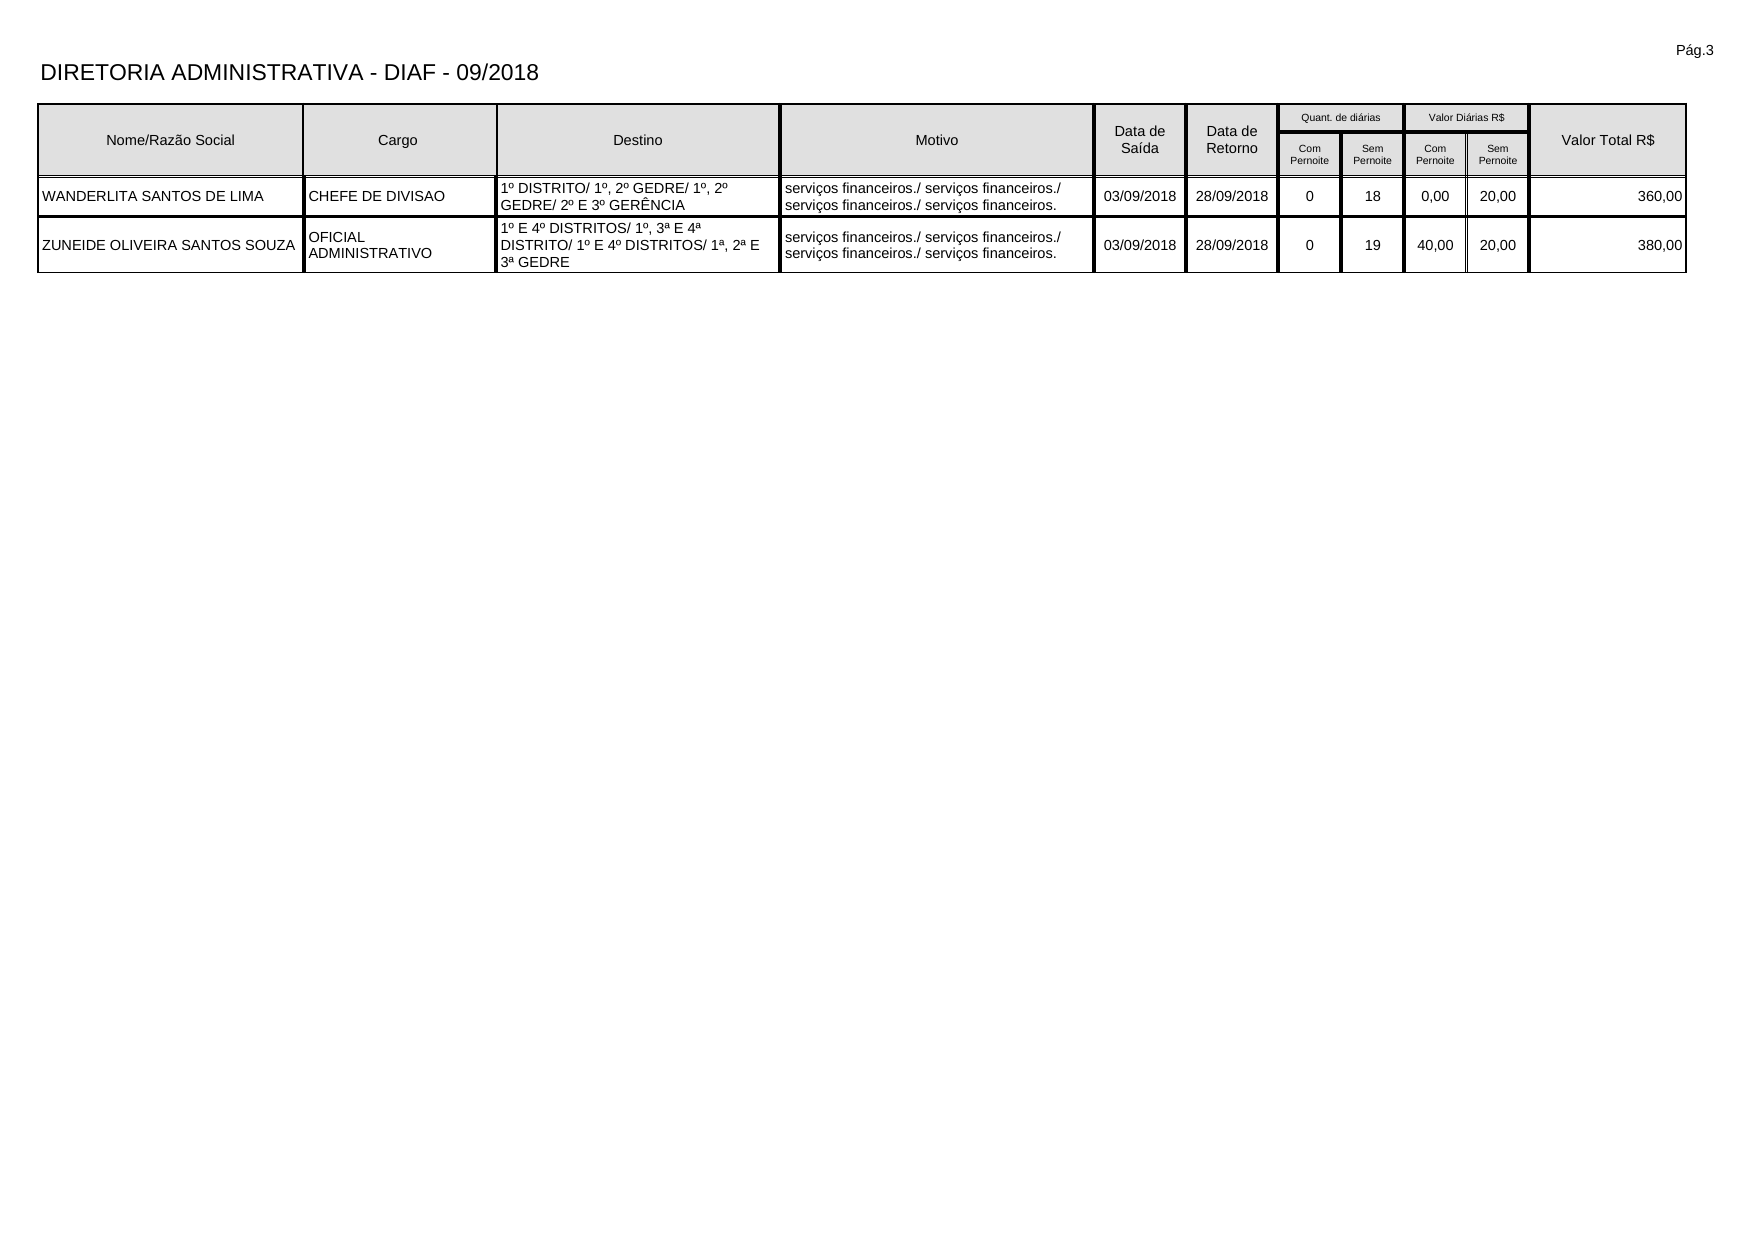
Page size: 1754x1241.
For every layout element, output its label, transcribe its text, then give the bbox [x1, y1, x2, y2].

table_cell OFICIAL ADMINISTRATIVO [306, 218, 494, 272]
table_cell Sem Pernoite [1468, 134, 1527, 175]
table_cell Quant. de diárias [1280, 105, 1402, 130]
table_cell Nome/Razão Social [39, 105, 302, 175]
table_cell 20,00 [1468, 218, 1527, 272]
table_cell Destino [498, 105, 778, 175]
table_cell 18 [1343, 178, 1402, 215]
table_cell 0 [1280, 178, 1339, 215]
table_cell serviços financeiros./ serviços financeiros./ serviços financeiros./ serviços financeiros. [782, 178, 1092, 215]
table_cell Sem Pernoite [1343, 134, 1402, 175]
table_cell [1322, 59, 1717, 103]
table_cell 380,00 [1531, 218, 1685, 272]
table_cell Data de Saída [1096, 105, 1184, 175]
table_cell Valor Total R$ [1531, 105, 1685, 175]
table_cell [37, 88, 1322, 103]
table_cell Com Pernoite [1406, 134, 1465, 175]
table_cell serviços financeiros./ serviços financeiros./ serviços financeiros./ serviços financeiros. [782, 218, 1092, 272]
table_cell Valor Diárias R$ [1406, 105, 1527, 130]
table_cell [1687, 103, 1717, 898]
table_cell 28/09/2018 [1188, 218, 1276, 272]
table_cell Motivo [782, 105, 1092, 175]
table_cell Pág.3 [1573, 41, 1717, 58]
table_cell Com Pernoite [1280, 134, 1339, 175]
table_cell [37, 37, 1687, 41]
table_cell 1º E 4º DISTRITOS/ 1º, 3ª E 4ª DISTRITO/ 1º E 4º DISTRITOS/ 1ª, 2ª E 3ª GEDRE [498, 218, 778, 272]
table_cell ZUNEIDE OLIVEIRA SANTOS SOUZA [39, 218, 302, 272]
table_cell Cargo [304, 105, 496, 175]
table_cell 0,00 [1406, 178, 1465, 215]
table_cell DIRETORIA ADMINISTRATIVA - DIAF - 09/2018 [37, 59, 1322, 88]
table_cell [37, 273, 1687, 898]
table_cell 0 [1280, 218, 1339, 272]
table_cell [37, 41, 1573, 58]
table_cell 40,00 [1406, 218, 1465, 272]
table_cell 03/09/2018 [1096, 178, 1184, 215]
table_cell 03/09/2018 [1096, 218, 1184, 272]
table_cell 19 [1343, 218, 1402, 272]
table_cell WANDERLITA SANTOS DE LIMA [39, 178, 302, 215]
table_cell 1º DISTRITO/ 1º, 2º GEDRE/ 1º, 2º GEDRE/ 2º E 3º GERÊNCIA [498, 178, 778, 215]
table_cell 20,00 [1468, 178, 1527, 215]
table_cell CHEFE DE DIVISAO [306, 178, 494, 215]
table_cell 360,00 [1531, 178, 1685, 215]
table_cell Data de Retorno [1188, 105, 1276, 175]
table_cell 28/09/2018 [1188, 178, 1276, 215]
